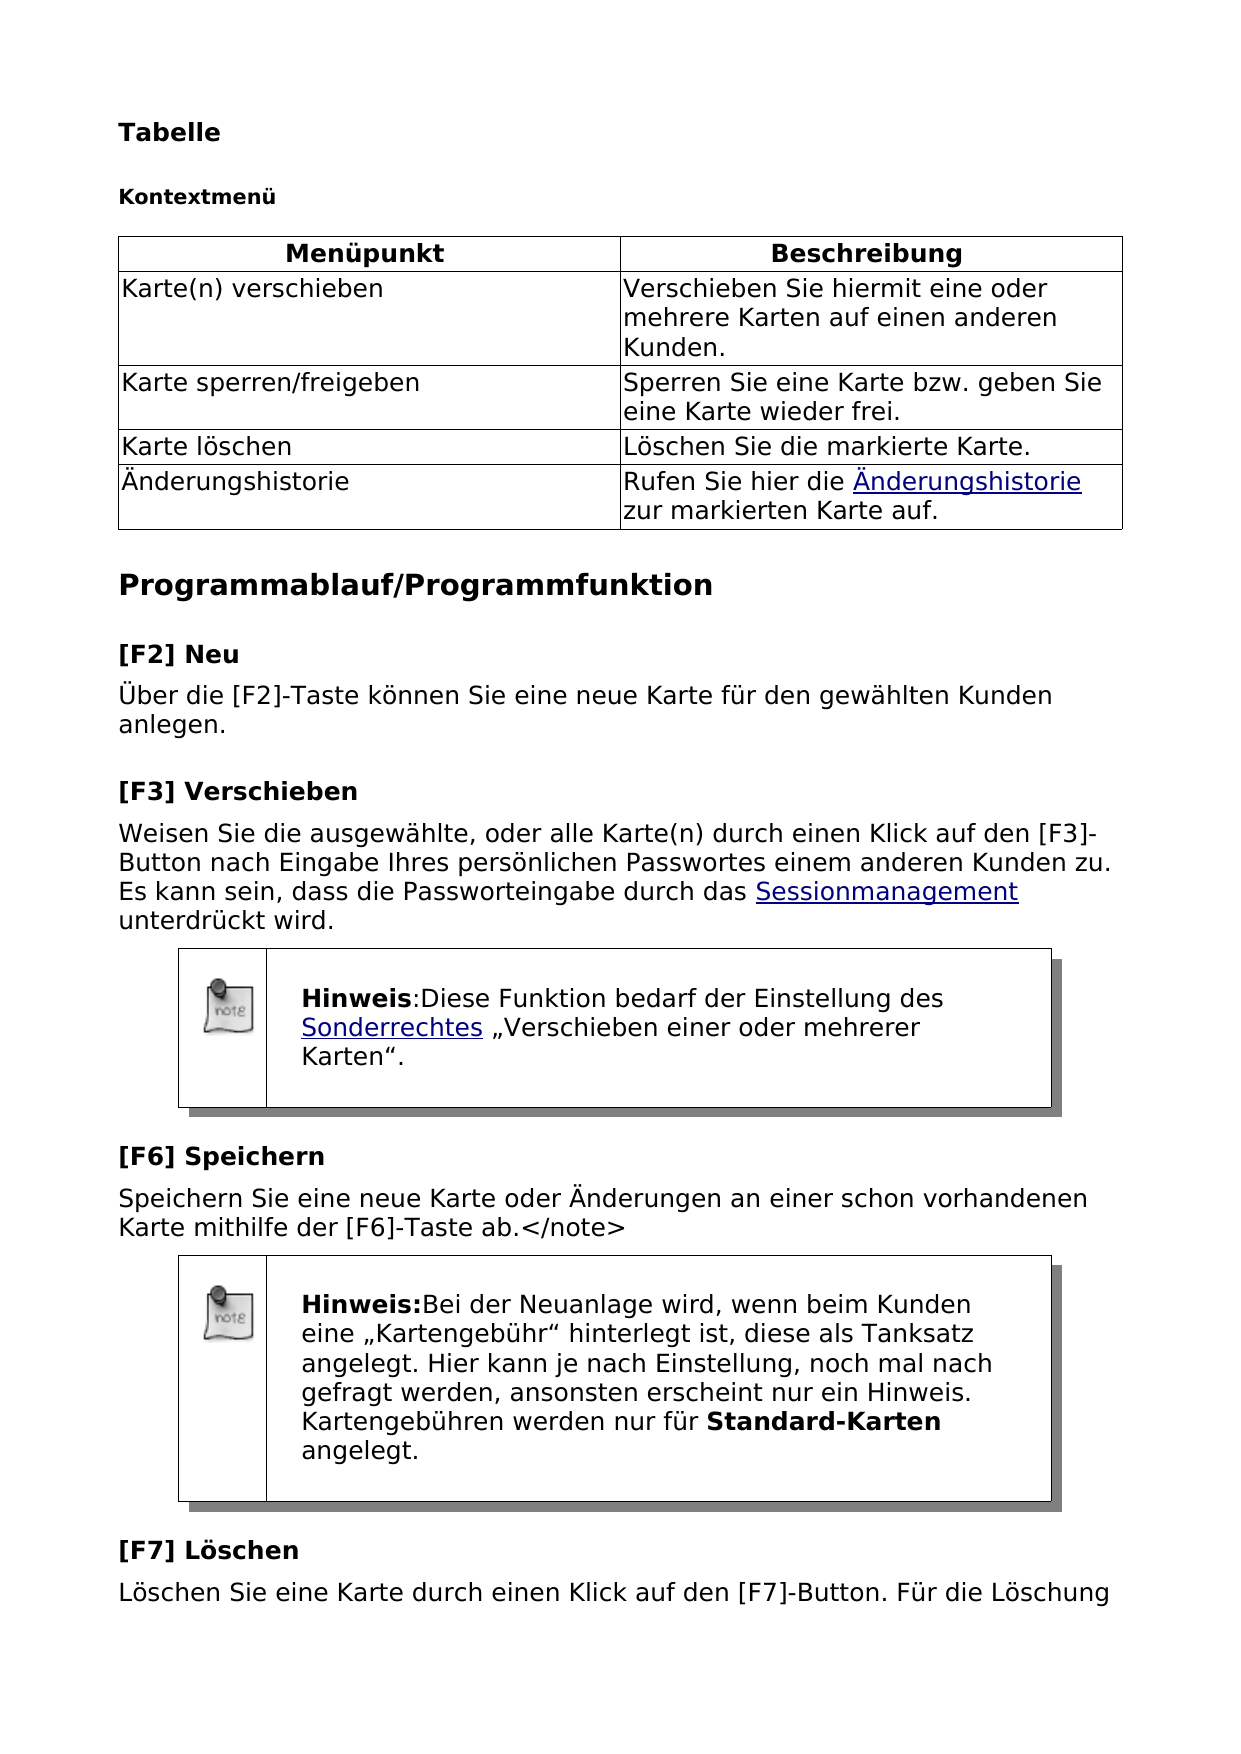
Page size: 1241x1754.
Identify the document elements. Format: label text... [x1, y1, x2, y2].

table_cell Karte löschen [119, 430, 620, 464]
table_header [179, 949, 266, 1107]
table_cell Verschieben Sie hiermit eine oder mehrere Karten auf einen anderen Kunden. [621, 272, 1122, 365]
table_cell Sperren Sie eine Karte bzw. geben Sie eine Karte wieder frei. [621, 366, 1122, 429]
text Über die [F2]-Taste können Sie eine neue Karte für den gewählten Kunden anlegen. [118, 682, 1122, 740]
text Weisen Sie die ausgewählte, oder alle Karte(n) durch einen Klick auf den [F3]-Button nach Eingabe Ihres persönlichen Passwortes einem anderen Kunden zu. Es kann sein, dass die Passworteingabe durch das Sessionmanagement unterdrückt wird. [118, 819, 1122, 936]
subtitle [F3] Verschieben [118, 777, 1122, 807]
picture [190, 1278, 266, 1354]
subtitle Tabelle [118, 118, 1122, 147]
picture [190, 972, 266, 1047]
table_cell Änderungshistorie [119, 465, 620, 528]
subtitle Programmablauf/Programmfunktion [118, 568, 1122, 602]
table_header Menüpunkt [119, 237, 620, 271]
table_cell Löschen Sie die markierte Karte. [621, 430, 1122, 464]
table_cell Karte(n) verschieben [119, 272, 620, 365]
subtitle [F2] Neu [118, 640, 1122, 669]
subtitle Kontextmenü [118, 185, 1122, 209]
subtitle [F7] Löschen [118, 1537, 1122, 1566]
table_header Hinweis:Diese Funktion bedarf der Einstellung des Sonderrechtes „Verschieben einer oder mehrerer Karten“. [267, 949, 1051, 1107]
table_cell Rufen Sie hier die Änderungshistorie zur markierten Karte auf. [621, 465, 1122, 528]
table_header [179, 1256, 266, 1501]
text Löschen Sie eine Karte durch einen Klick auf den [F7]-Button. Für die Löschung [118, 1578, 1122, 1607]
text Speichern Sie eine neue Karte oder Änderungen an einer schon vorhandenen Karte mithilfe der [F6]-Taste ab.</note> [118, 1184, 1122, 1242]
table_header Beschreibung [621, 237, 1122, 271]
subtitle [F6] Speichern [118, 1142, 1122, 1172]
table_header Hinweis:Bei der Neuanlage wird, wenn beim Kunden eine „Kartengebühr“ hinterlegt ist, diese als Tanksatz angelegt. Hier kann je nach Einstellung, noch mal nach gefragt werden, ansonsten erscheint nur ein Hinweis. Kartengebühren werden nur für Standard-Karten angelegt. [267, 1256, 1051, 1501]
table_cell Karte sperren/freigeben [119, 366, 620, 429]
